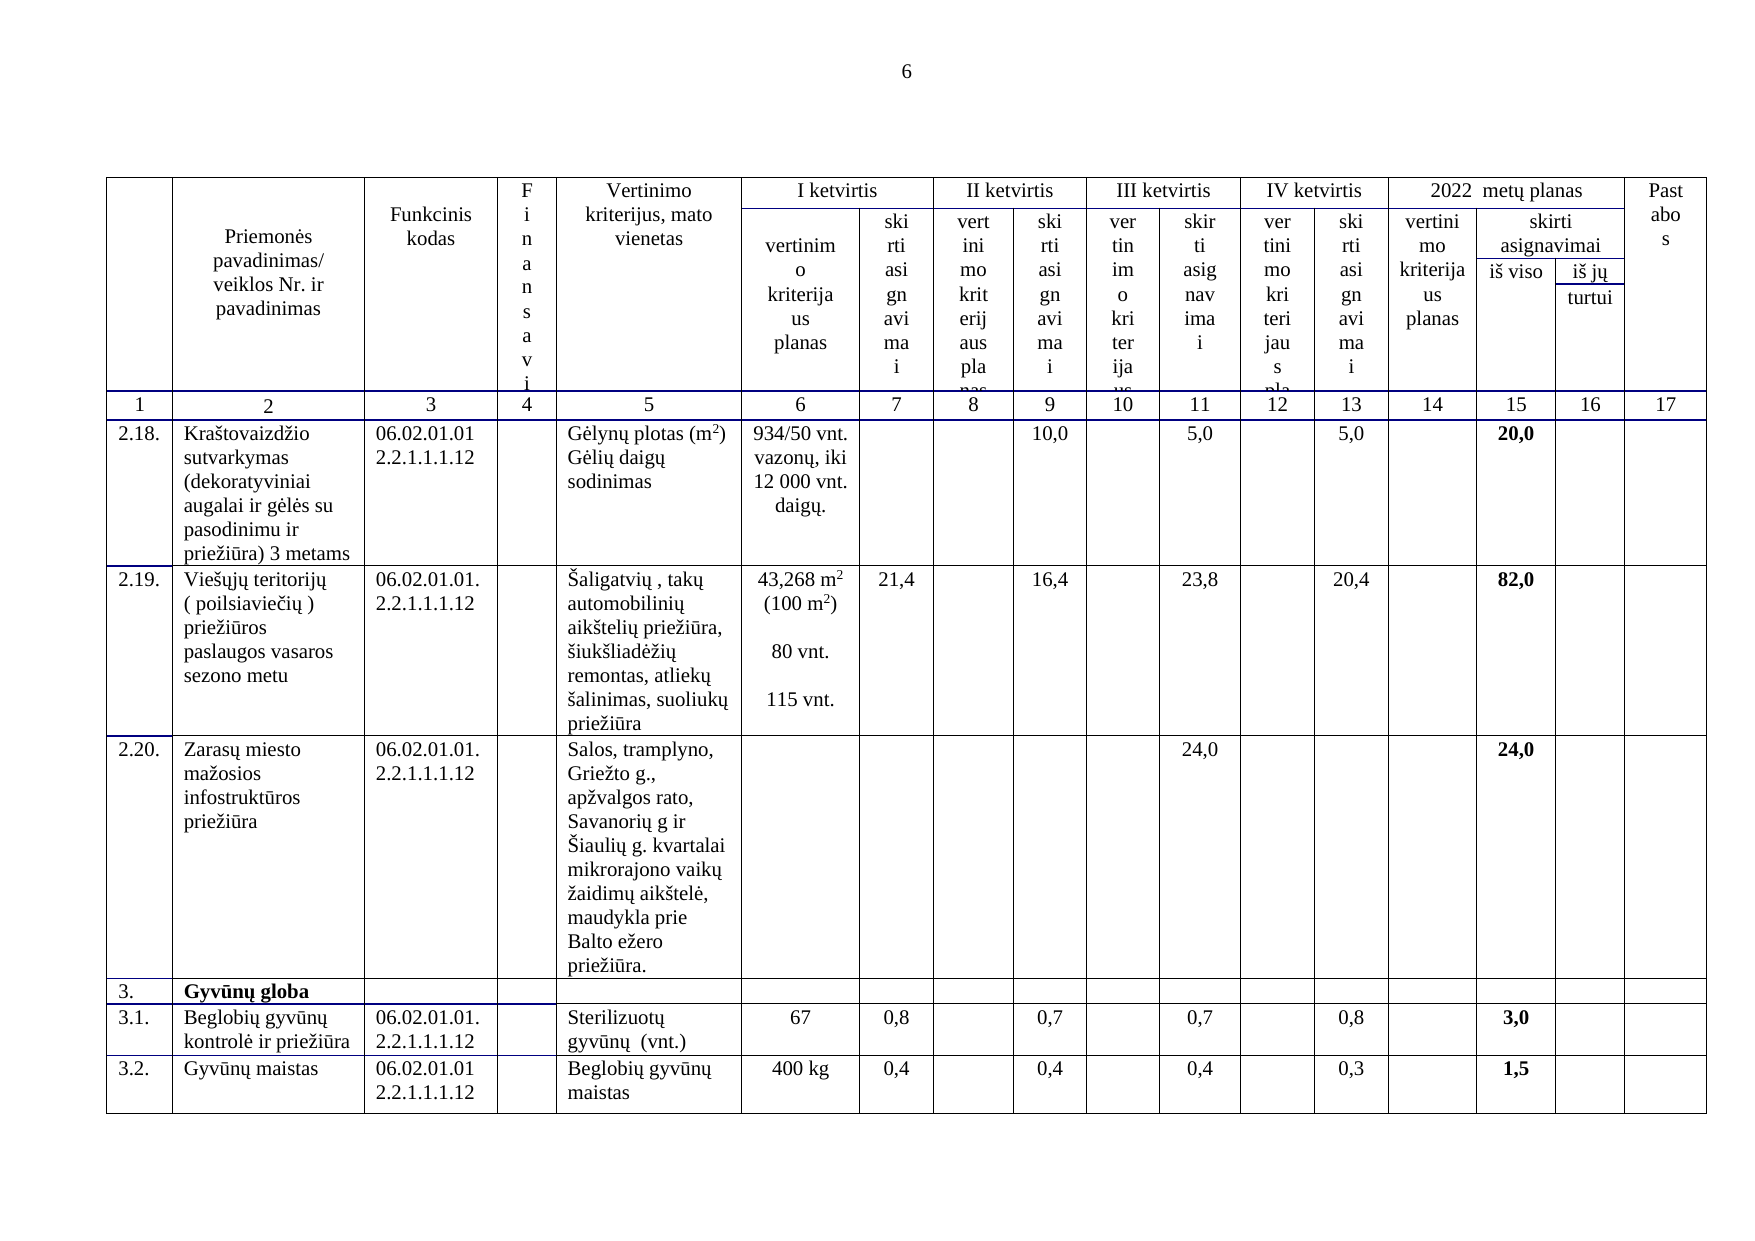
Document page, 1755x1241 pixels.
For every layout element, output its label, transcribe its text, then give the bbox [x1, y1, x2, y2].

table_cell vertinimo kriterijaus planas [934, 209, 1013, 390]
table_header Priemonės pavadinimas/ veiklos Nr. ir pavadinimas [173, 178, 364, 390]
table_cell 11 [1160, 392, 1240, 419]
table_cell [498, 979, 556, 1003]
table_cell Gėlynų plotas (m2) Gėlių daigų sodinimas [557, 421, 741, 565]
table_cell 0,7 [1160, 1004, 1240, 1054]
table_cell [1625, 736, 1706, 977]
table_cell Gyvūnų globa [173, 979, 364, 1003]
table_cell [1087, 1004, 1159, 1054]
table_cell [1556, 1056, 1624, 1112]
table_header I ketvirtis [742, 178, 933, 208]
table_header Finansavimo šaltiniai [498, 178, 556, 390]
table_cell 2.18. [107, 421, 172, 565]
table_cell [1556, 1004, 1624, 1054]
table_cell [1556, 979, 1624, 1003]
table_cell [365, 979, 497, 1003]
table_cell [1087, 736, 1159, 977]
table_header Funkcinis kodas [365, 178, 497, 390]
table_cell Beglobių gyvūnų kontrolė ir priežiūra [173, 1005, 364, 1054]
table_cell [1556, 421, 1624, 565]
table_cell vertinimo kriterijaus planas [742, 209, 859, 390]
table_cell 16,4 [1014, 566, 1086, 735]
table_cell 0,8 [1315, 1004, 1388, 1054]
table_cell iš jų [1556, 259, 1624, 283]
table_cell vertinimo kriterijaus planas [1241, 209, 1314, 390]
table_cell 1 [107, 392, 172, 419]
table_cell 21,4 [860, 566, 933, 735]
table_cell [1014, 979, 1086, 1003]
table_header IV ketvirtis [1241, 178, 1388, 208]
table_cell [934, 566, 1013, 735]
table_cell 24,0 [1477, 736, 1555, 977]
table_cell [498, 1005, 556, 1054]
table_cell [1014, 736, 1086, 977]
table_cell 10 [1087, 392, 1159, 419]
table_cell 5 [557, 392, 741, 419]
table_cell Kraštovaizdžio sutvarkymas (dekoratyviniai augalai ir gėlės su pasodinimu ir priežiūra) 3 metams [173, 421, 364, 565]
table_cell 10,0 [1014, 421, 1086, 565]
table_cell 3. [107, 979, 172, 1003]
table_cell [1625, 421, 1706, 565]
table_header [107, 178, 172, 390]
table_cell 20,0 [1477, 421, 1555, 565]
table_cell Salos, tramplyno, Griežto g., apžvalgos rato, Savanorių g ir Šiaulių g. kvartalai mikrorajono vaikų žaidimų aikštelė, maudykla prie Balto ežero priežiūra. [557, 736, 741, 977]
table_cell 23,8 [1160, 566, 1240, 735]
table_cell skirti asignavimai [1160, 209, 1240, 390]
table_cell [1241, 979, 1314, 1003]
table_cell turtui [1556, 285, 1624, 390]
table_cell 0,7 [1014, 1004, 1086, 1054]
table_cell [1625, 979, 1706, 1003]
table_cell [1241, 736, 1314, 977]
table_cell 6 [742, 392, 859, 419]
table_cell [1087, 421, 1159, 565]
table_cell [498, 736, 556, 977]
table_cell 20,4 [1315, 566, 1388, 735]
table_cell [1315, 979, 1388, 1003]
table_cell vertinimo kriterijaus planas [1087, 209, 1159, 390]
table_cell 3 [365, 392, 497, 419]
table_cell 5,0 [1315, 421, 1388, 565]
table_cell [1556, 566, 1624, 735]
table_cell [1389, 736, 1476, 977]
table_cell 82,0 [1477, 566, 1555, 735]
table_cell 934/50 vnt. vazonų, iki 12 000 vnt. daigų. [742, 421, 859, 565]
table_cell 0,4 [1160, 1056, 1240, 1112]
table_cell [1389, 566, 1476, 735]
table_cell 2 [173, 392, 364, 419]
table_cell [934, 421, 1013, 565]
table_cell [1625, 1004, 1706, 1054]
table_cell 24,0 [1160, 736, 1240, 977]
table_cell Beglobių gyvūnų maistas [557, 1056, 741, 1112]
table_cell [1241, 1004, 1314, 1054]
table_cell 400 kg [742, 1056, 859, 1112]
table_cell [1389, 1004, 1476, 1054]
table_header II ketvirtis [934, 178, 1086, 208]
table_cell iš viso [1477, 259, 1555, 390]
table_cell 13 [1315, 392, 1388, 419]
table_cell [934, 1056, 1013, 1112]
table_cell [742, 736, 859, 977]
table_cell 0,8 [860, 1004, 933, 1054]
table_cell skirti asignavimai [860, 209, 933, 390]
table_cell [498, 421, 556, 565]
table_cell [1087, 979, 1159, 1003]
table_cell 43,268 m2 (100 m2) 80 vnt. 115 vnt. [742, 566, 859, 735]
table_cell Gyvūnų maistas [173, 1056, 364, 1112]
table_cell Zarasų miesto mažosios infostruktūros priežiūra [173, 736, 364, 977]
table_cell [1087, 566, 1159, 735]
table_cell Viešųjų teritorijų ( poilsiaviečių ) priežiūros paslaugos vasaros sezono metu [173, 566, 364, 735]
table_cell 0,3 [1315, 1056, 1388, 1112]
table_header 2022 metų planas [1389, 178, 1624, 208]
table_cell [1389, 979, 1476, 1003]
table_cell [1315, 736, 1388, 977]
table_cell [1241, 421, 1314, 565]
table_cell 0,4 [1014, 1056, 1086, 1112]
table_cell 67 [742, 1004, 859, 1054]
table_cell 06.02.01.01. 2.2.1.1.1.12 [365, 736, 497, 977]
table_cell 0,4 [860, 1056, 933, 1112]
table_cell 9 [1014, 392, 1086, 419]
table_cell [1241, 566, 1314, 735]
table_cell 7 [860, 392, 933, 419]
table_cell [1160, 979, 1240, 1003]
table_cell Šaligatvių , takų automobilinių aikštelių priežiūra, šiukšliadėžių remontas, atliekų šalinimas, suoliukų priežiūra [557, 566, 741, 735]
table_header III ketvirtis [1087, 178, 1240, 208]
table_cell vertinimo kriterijaus planas [1389, 209, 1476, 390]
table_cell 8 [934, 392, 1013, 419]
table_cell [860, 979, 933, 1003]
table_cell 06.02.01.01 2.2.1.1.1.12 [365, 1056, 497, 1112]
table_cell skirti asignavimai [1315, 209, 1388, 390]
table_cell 3,0 [1477, 1004, 1555, 1054]
table_cell [498, 1056, 556, 1112]
table_cell [934, 736, 1013, 977]
table_cell 3.2. [107, 1056, 172, 1112]
table_cell [1477, 979, 1555, 1003]
table_cell 1,5 [1477, 1056, 1555, 1112]
table_cell 12 [1241, 392, 1314, 419]
table_cell [934, 1004, 1013, 1054]
table_cell 3.1. [107, 1005, 172, 1054]
table_cell 15 [1477, 392, 1555, 419]
table_cell [1389, 1056, 1476, 1112]
table_cell 06.02.01.01. 2.2.1.1.1.12 [365, 566, 497, 735]
table_cell [1241, 1056, 1314, 1112]
table_cell skirti asignavimai [1477, 209, 1624, 257]
table_cell [1556, 736, 1624, 977]
table_cell 06.02.01.01 2.2.1.1.1.12 [365, 421, 497, 565]
table_cell 17 [1625, 392, 1706, 419]
table_cell [557, 979, 741, 1003]
table_cell 16 [1556, 392, 1624, 419]
table_cell [1625, 1056, 1706, 1112]
table_cell 06.02.01.01. 2.2.1.1.1.12 [365, 1005, 497, 1054]
table_cell [1389, 421, 1476, 565]
table_cell [1625, 566, 1706, 735]
table_cell 5,0 [1160, 421, 1240, 565]
table_cell skirti asignavimai [1014, 209, 1086, 390]
table_cell Sterilizuotų gyvūnų (vnt.) [557, 1004, 741, 1054]
table_cell 2.20. [107, 737, 172, 977]
table_cell [1087, 1056, 1159, 1112]
table_cell 4 [498, 392, 556, 419]
table_cell 2.19. [107, 567, 172, 735]
table_cell [498, 566, 556, 735]
table_cell 14 [1389, 392, 1476, 419]
table_header Vertinimo kriterijus, mato vienetas [557, 178, 741, 390]
table_cell [860, 421, 933, 565]
table_cell [934, 979, 1013, 1003]
table_cell [742, 979, 859, 1003]
table_header Pastabos [1625, 178, 1706, 390]
table_cell [860, 736, 933, 977]
